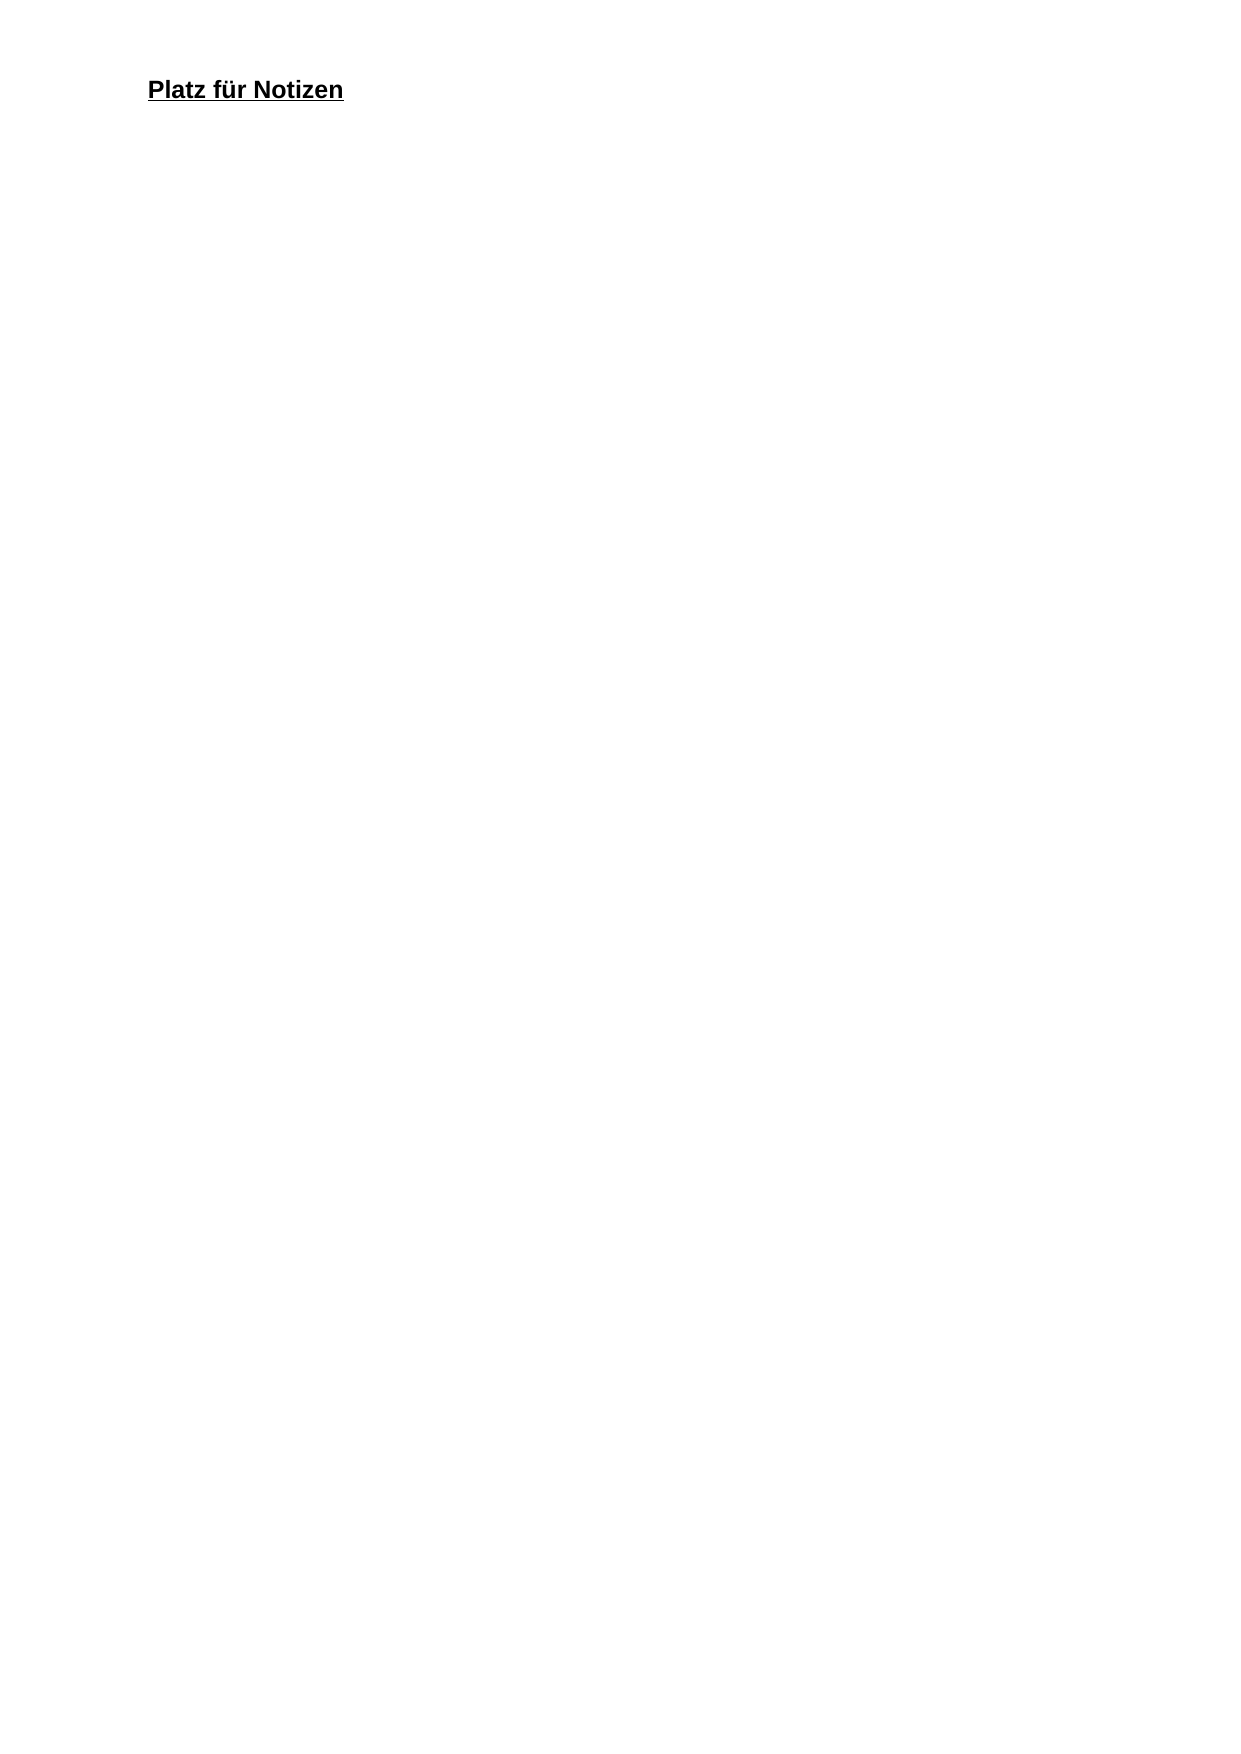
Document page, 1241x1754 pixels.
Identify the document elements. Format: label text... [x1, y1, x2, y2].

text Platz für Notizen [148, 75, 1093, 104]
